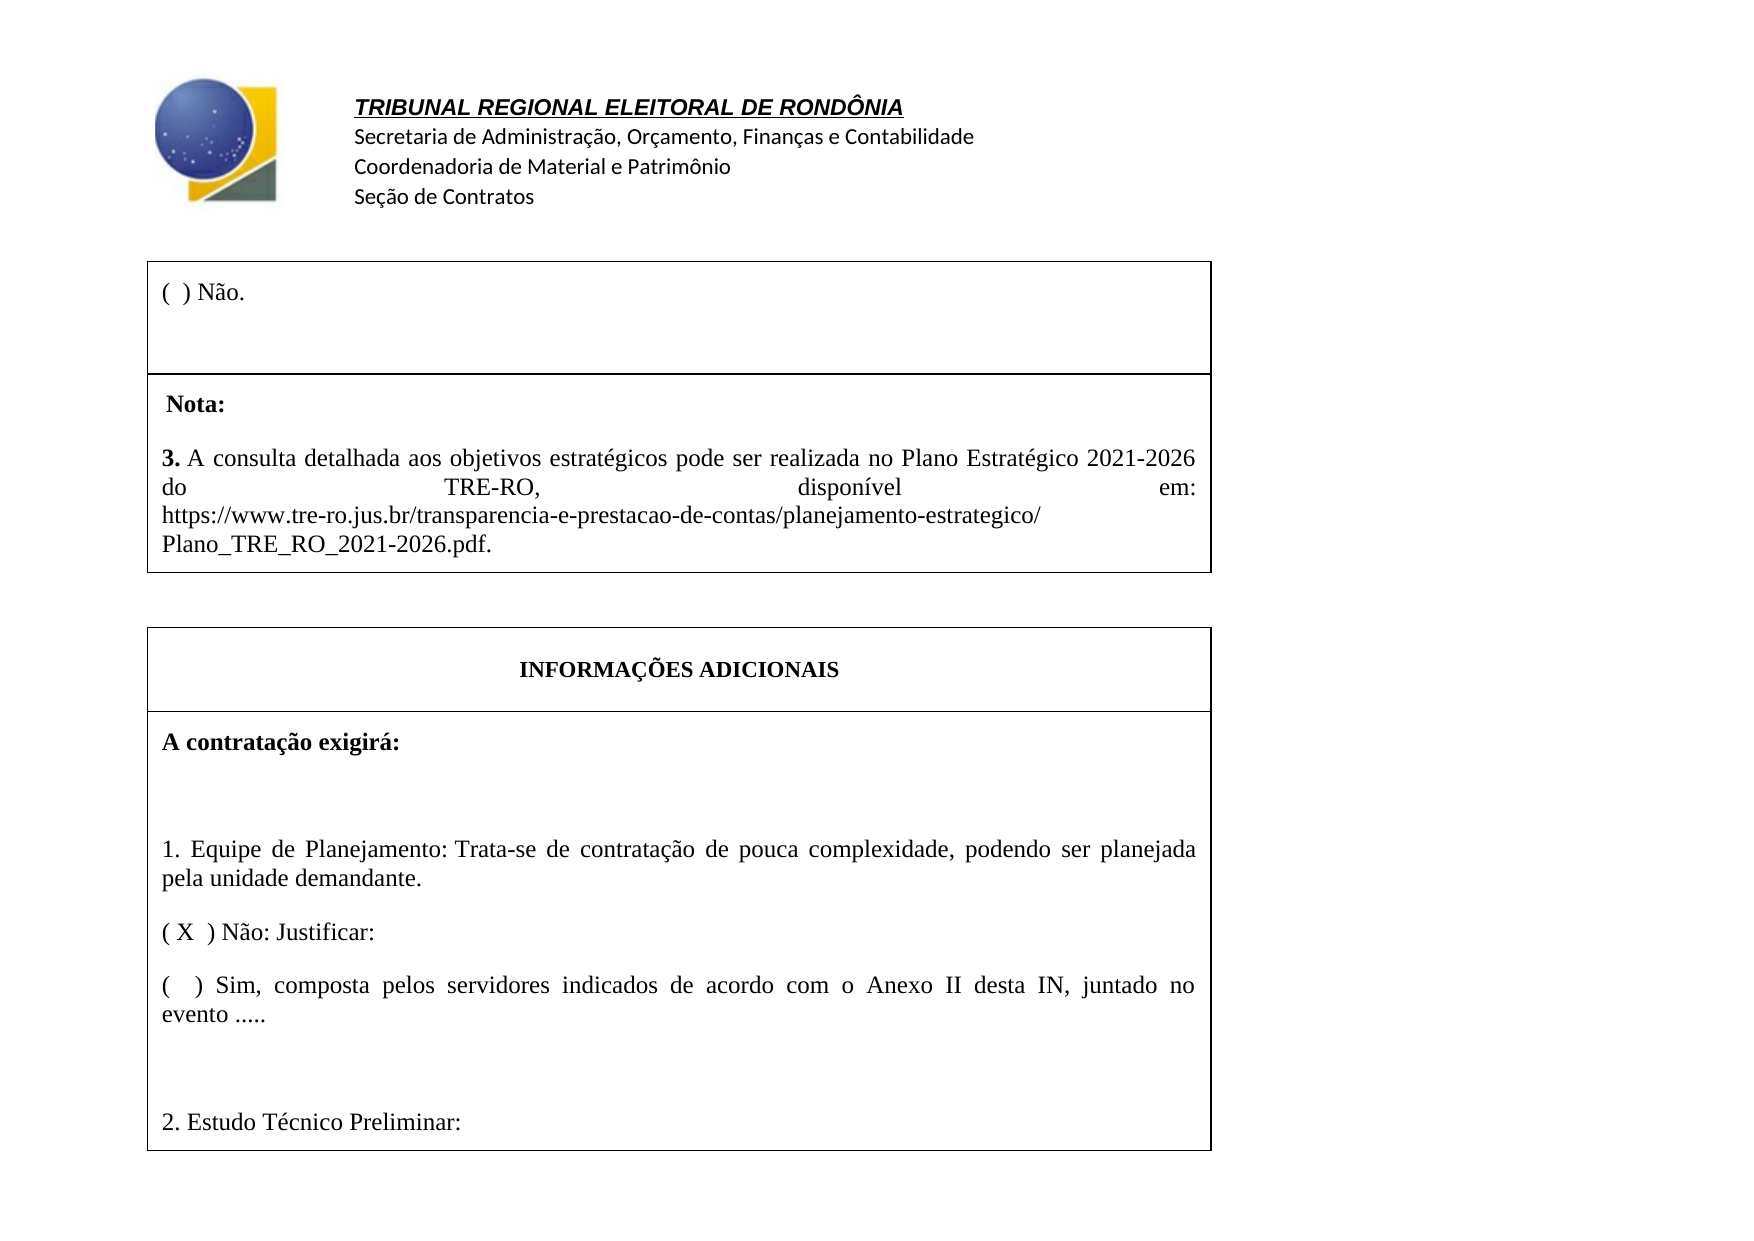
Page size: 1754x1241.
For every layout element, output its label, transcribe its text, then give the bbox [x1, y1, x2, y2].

table_cell A contratação exigirá: 1. Equipe de Planejamento: Trata-se de contratação de pouca complexidade, podendo ser planejada pela unidade demandante. ( X ) Não: Justificar: ( ) Sim, composta pelos servidores indicados de acordo com o Anexo II desta IN, juntado no evento ..... 2. Estudo Técnico Preliminar: [148, 712, 1210, 1149]
table_cell ( ) Não. [148, 262, 1210, 373]
table_cell Nota: 3. A consulta detalhada aos objetivos estratégicos pode ser realizada no Plano Estratégico 2021-2026 do TRE-RO, disponível em: https://www.tre-ro.jus.br/transparencia-e-prestacao-de-contas/planejamento-estrategico/Plano_TRE_RO_2021-2026.pdf. [148, 375, 1210, 572]
table_header INFORMAÇÕES ADICIONAIS [148, 628, 1210, 711]
